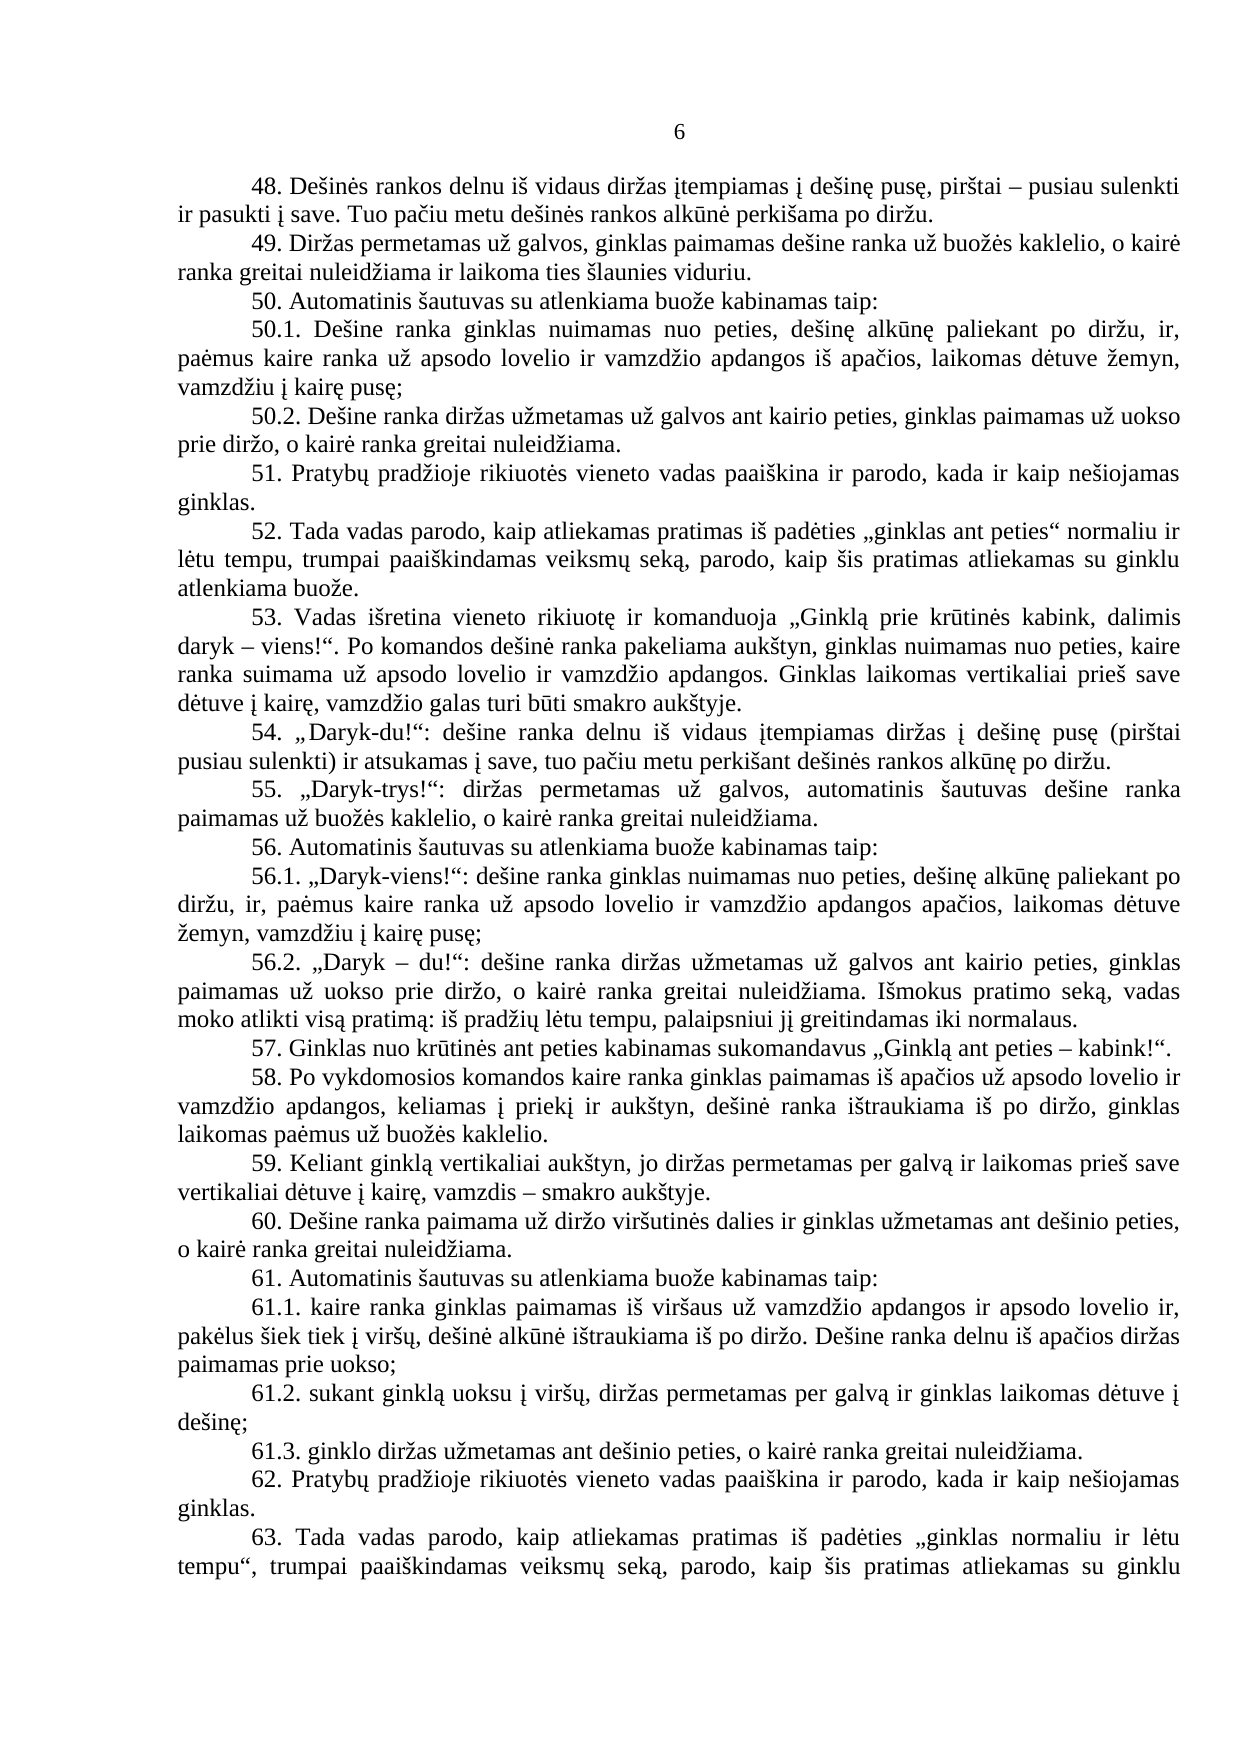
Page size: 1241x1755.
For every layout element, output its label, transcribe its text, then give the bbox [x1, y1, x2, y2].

text 56.2. „Daryk – du!“: dešine ranka diržas užmetamas už galvos ant kairio peties, ginklas paimamas už uokso prie diržo, o kairė ranka greitai nuleidžiama. Išmokus pratimo seką, vadas moko atlikti visą pratimą: iš pradžių lėtu tempu, palaipsniui jį greitindamas iki normalaus. [177, 947, 1181, 1033]
text 49. Diržas permetamas už galvos, ginklas paimamas dešine ranka už buožės kaklelio, o kairė ranka greitai nuleidžiama ir laikoma ties šlaunies viduriu. [177, 228, 1181, 286]
text 50.2. Dešine ranka diržas užmetamas už galvos ant kairio peties, ginklas paimamas už uokso prie diržo, o kairė ranka greitai nuleidžiama. [177, 401, 1181, 458]
text 61. Automatinis šautuvas su atlenkiama buože kabinamas taip: [177, 1263, 1181, 1292]
text 53. Vadas išretina vieneto rikiuotę ir komanduoja „Ginklą prie krūtinės kabink, dalimis daryk – viens!“. Po komandos dešinė ranka pakeliama aukštyn, ginklas nuimamas nuo peties, kaire ranka suimama už apsodo lovelio ir vamzdžio apdangos. Ginklas laikomas vertikaliai prieš save dėtuve į kairę, vamzdžio galas turi būti smakro aukštyje. [177, 602, 1181, 717]
text 55. „Daryk-trys!“: diržas permetamas už galvos, automatinis šautuvas dešine ranka paimamas už buožės kaklelio, o kairė ranka greitai nuleidžiama. [177, 774, 1181, 832]
text 56.1. „Daryk-viens!“: dešine ranka ginklas nuimamas nuo peties, dešinę alkūnę paliekant po diržu, ir, paėmus kaire ranka už apsodo lovelio ir vamzdžio apdangos apačios, laikomas dėtuve žemyn, vamzdžiu į kairę pusę; [177, 861, 1181, 947]
text 50.1. Dešine ranka ginklas nuimamas nuo peties, dešinę alkūnę paliekant po diržu, ir, paėmus kaire ranka už apsodo lovelio ir vamzdžio apdangos iš apačios, laikomas dėtuve žemyn, vamzdžiu į kairę pusę; [177, 314, 1181, 401]
text 61.2. sukant ginklą uoksu į viršų, diržas permetamas per galvą ir ginklas laikomas dėtuve į dešinę; [177, 1378, 1181, 1436]
text 52. Tada vadas parodo, kaip atliekamas pratimas iš padėties „ginklas ant peties“ normaliu ir lėtu tempu, trumpai paaiškindamas veiksmų seką, parodo, kaip šis pratimas atliekamas su ginklu atlenkiama buože. [177, 516, 1181, 602]
text 61.1. kaire ranka ginklas paimamas iš viršaus už vamzdžio apdangos ir apsodo lovelio ir, pakėlus šiek tiek į viršų, dešinė alkūnė ištraukiama iš po diržo. Dešine ranka delnu iš apačios diržas paimamas prie uokso; [177, 1292, 1181, 1378]
text 61.3. ginklo diržas užmetamas ant dešinio peties, o kairė ranka greitai nuleidžiama. [177, 1436, 1181, 1464]
text 54. „Daryk-du!“: dešine ranka delnu iš vidaus įtempiamas diržas į dešinę pusę (pirštai pusiau sulenkti) ir atsukamas į save, tuo pačiu metu perkišant dešinės rankos alkūnę po diržu. [177, 717, 1181, 774]
text 62. Pratybų pradžioje rikiuotės vieneto vadas paaiškina ir parodo, kada ir kaip nešiojamas ginklas. [177, 1464, 1181, 1522]
text 63. Tada vadas parodo, kaip atliekamas pratimas iš padėties „ginklas normaliu ir lėtu tempu“, trumpai paaiškindamas veiksmų seką, parodo, kaip šis pratimas atliekamas su ginklu [177, 1522, 1181, 1579]
text 60. Dešine ranka paimama už diržo viršutinės dalies ir ginklas užmetamas ant dešinio peties, o kairė ranka greitai nuleidžiama. [177, 1206, 1181, 1263]
text 56. Automatinis šautuvas su atlenkiama buože kabinamas taip: [177, 832, 1181, 861]
text 59. Keliant ginklą vertikaliai aukštyn, jo diržas permetamas per galvą ir laikomas prieš save vertikaliai dėtuve į kairę, vamzdis – smakro aukštyje. [177, 1148, 1181, 1206]
text 51. Pratybų pradžioje rikiuotės vieneto vadas paaiškina ir parodo, kada ir kaip nešiojamas ginklas. [177, 458, 1181, 516]
text 57. Ginklas nuo krūtinės ant peties kabinamas sukomandavus „Ginklą ant peties – kabink!“. [177, 1033, 1181, 1062]
text 58. Po vykdomosios komandos kaire ranka ginklas paimamas iš apačios už apsodo lovelio ir vamzdžio apdangos, keliamas į priekį ir aukštyn, dešinė ranka ištraukiama iš po diržo, ginklas laikomas paėmus už buožės kaklelio. [177, 1062, 1181, 1148]
text 50. Automatinis šautuvas su atlenkiama buože kabinamas taip: [177, 286, 1181, 314]
text 48. Dešinės rankos delnu iš vidaus diržas įtempiamas į dešinę pusę, pirštai – pusiau sulenkti ir pasukti į save. Tuo pačiu metu dešinės rankos alkūnė perkišama po diržu. [177, 171, 1181, 228]
